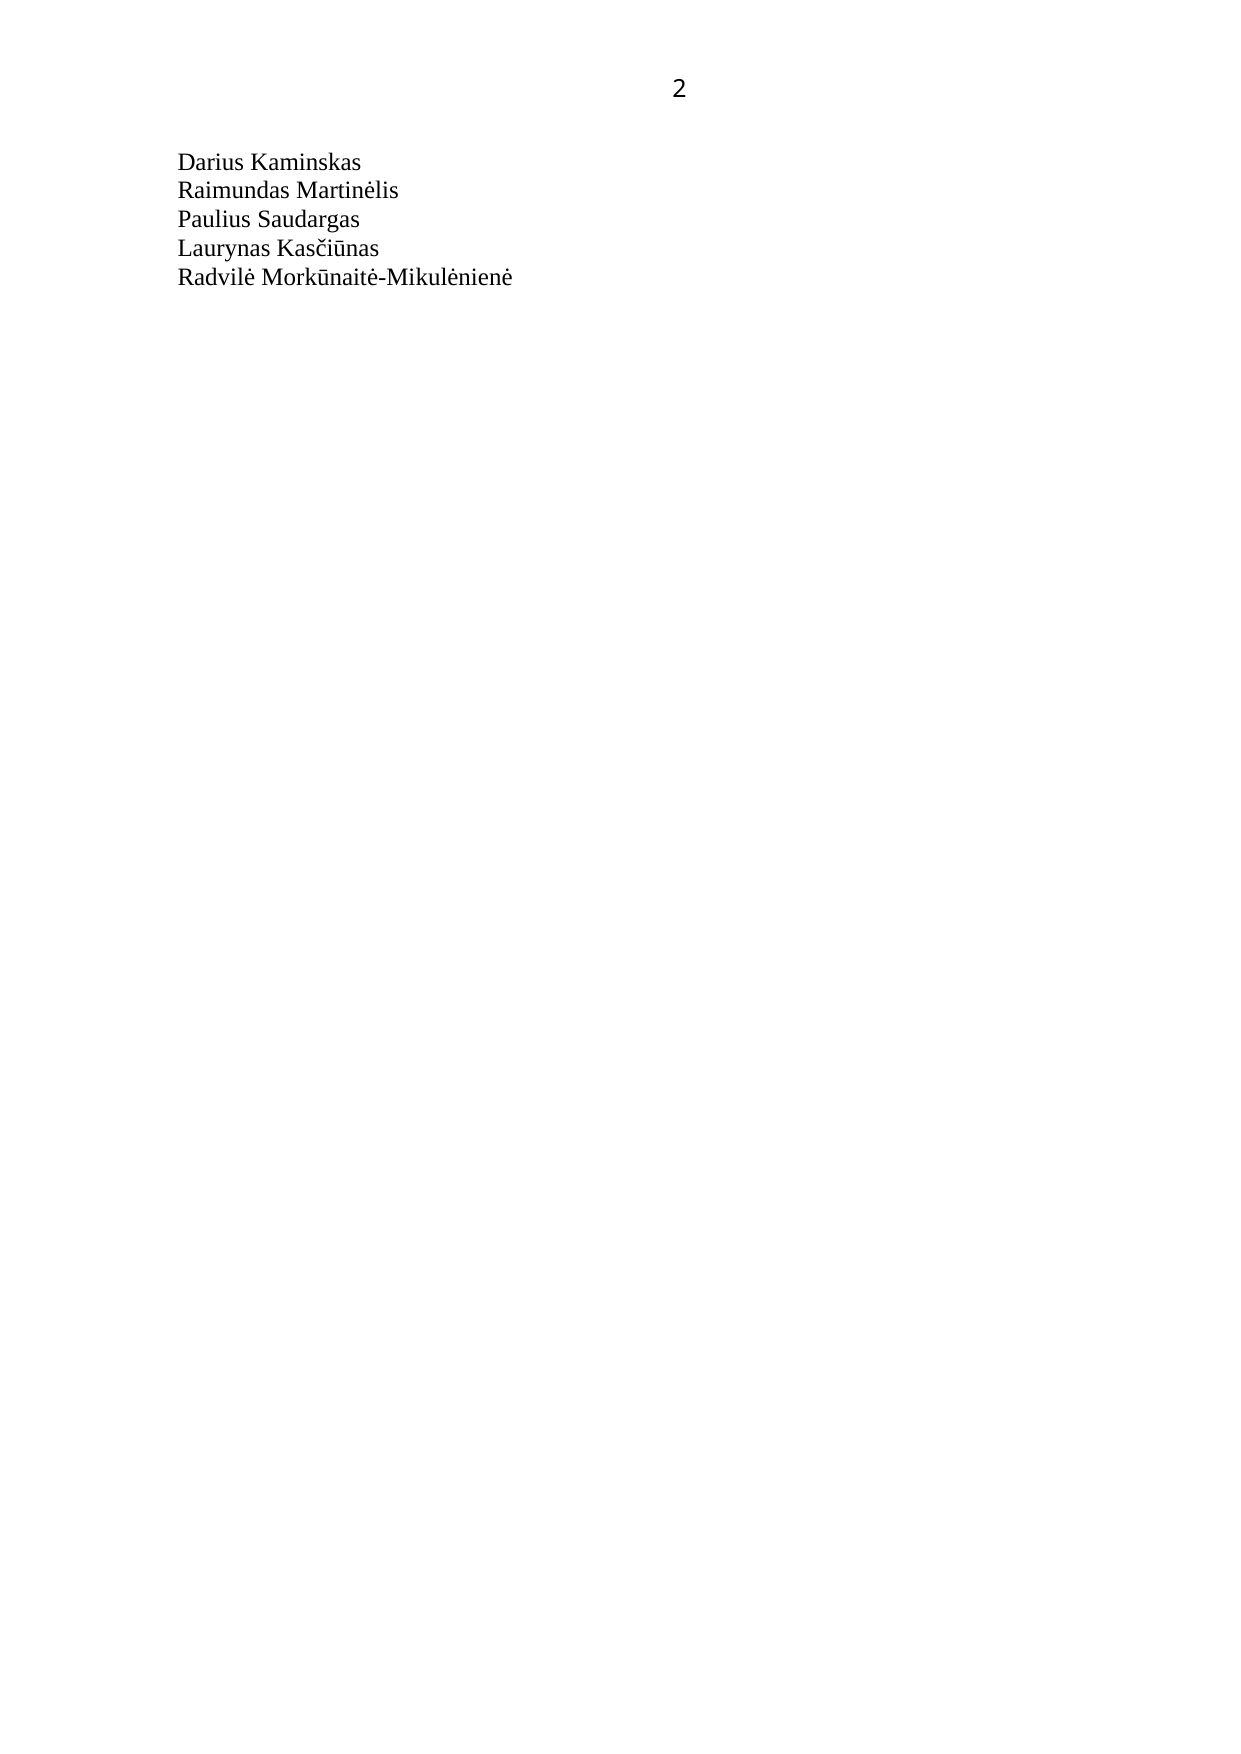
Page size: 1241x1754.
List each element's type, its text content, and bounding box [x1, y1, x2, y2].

text Laurynas Kasčiūnas [177, 233, 1181, 262]
text Radvilė Morkūnaitė-Mikulėnienė [177, 262, 1181, 291]
text Raimundas Martinėlis [177, 176, 1181, 204]
text Paulius Saudargas [177, 204, 1181, 233]
text Darius Kaminskas [177, 147, 1181, 176]
